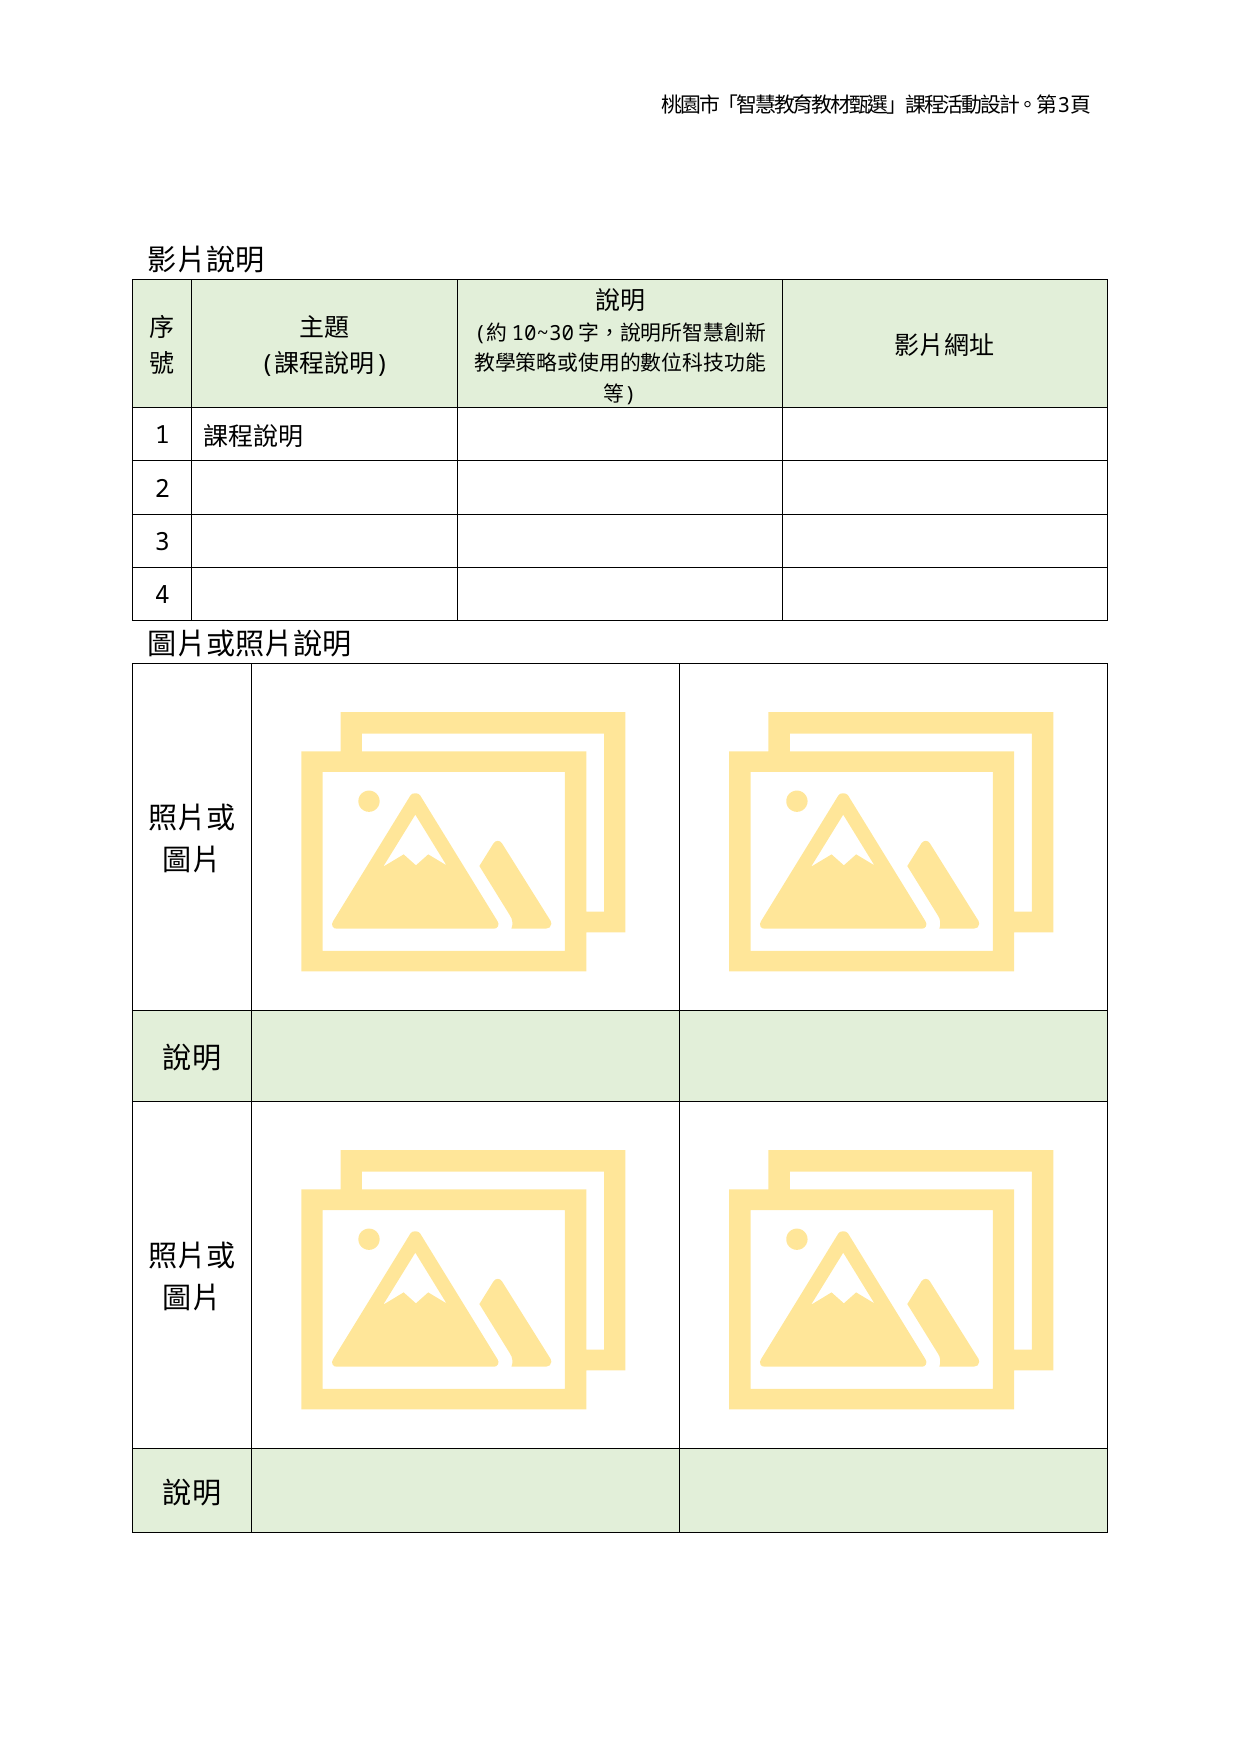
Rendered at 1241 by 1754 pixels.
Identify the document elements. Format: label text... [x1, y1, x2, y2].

table_cell [192, 568, 457, 620]
table_cell 2 [133, 461, 191, 513]
table_cell [458, 408, 782, 460]
table_header 影片網址 [783, 280, 1107, 407]
table_cell [680, 1102, 1107, 1448]
table_header [252, 664, 679, 1009]
table_header 說明 (約10~30字，說明所智慧創新教學策略或使用的數位科技功能等) [458, 280, 782, 407]
text 圖片或照片說明 [148, 621, 1092, 663]
table_cell 照片或圖片 [133, 1102, 251, 1448]
table_cell [680, 1449, 1107, 1532]
table_cell 3 [133, 515, 191, 567]
table_cell [252, 1011, 679, 1101]
table_cell [680, 1011, 1107, 1101]
table_cell [458, 461, 782, 513]
table_header [680, 664, 1107, 1009]
table_header 序號 [133, 280, 191, 407]
table_cell [458, 515, 782, 567]
table_cell 說明 [133, 1449, 251, 1532]
table_cell 1 [133, 408, 191, 460]
table_header 照片或圖片 [133, 664, 251, 1009]
table_cell 4 [133, 568, 191, 620]
table_cell [783, 461, 1107, 513]
table_cell [252, 1449, 679, 1532]
table_cell 課程說明 [192, 408, 457, 460]
table_cell [783, 515, 1107, 567]
table_cell [252, 1102, 679, 1448]
table_header 主題 (課程說明) [192, 280, 457, 407]
table_cell [192, 461, 457, 513]
table_cell [783, 568, 1107, 620]
table_cell [783, 408, 1107, 460]
text 影片說明 [148, 237, 1092, 279]
table_cell [458, 568, 782, 620]
table_cell [192, 515, 457, 567]
table_cell 說明 [133, 1011, 251, 1101]
